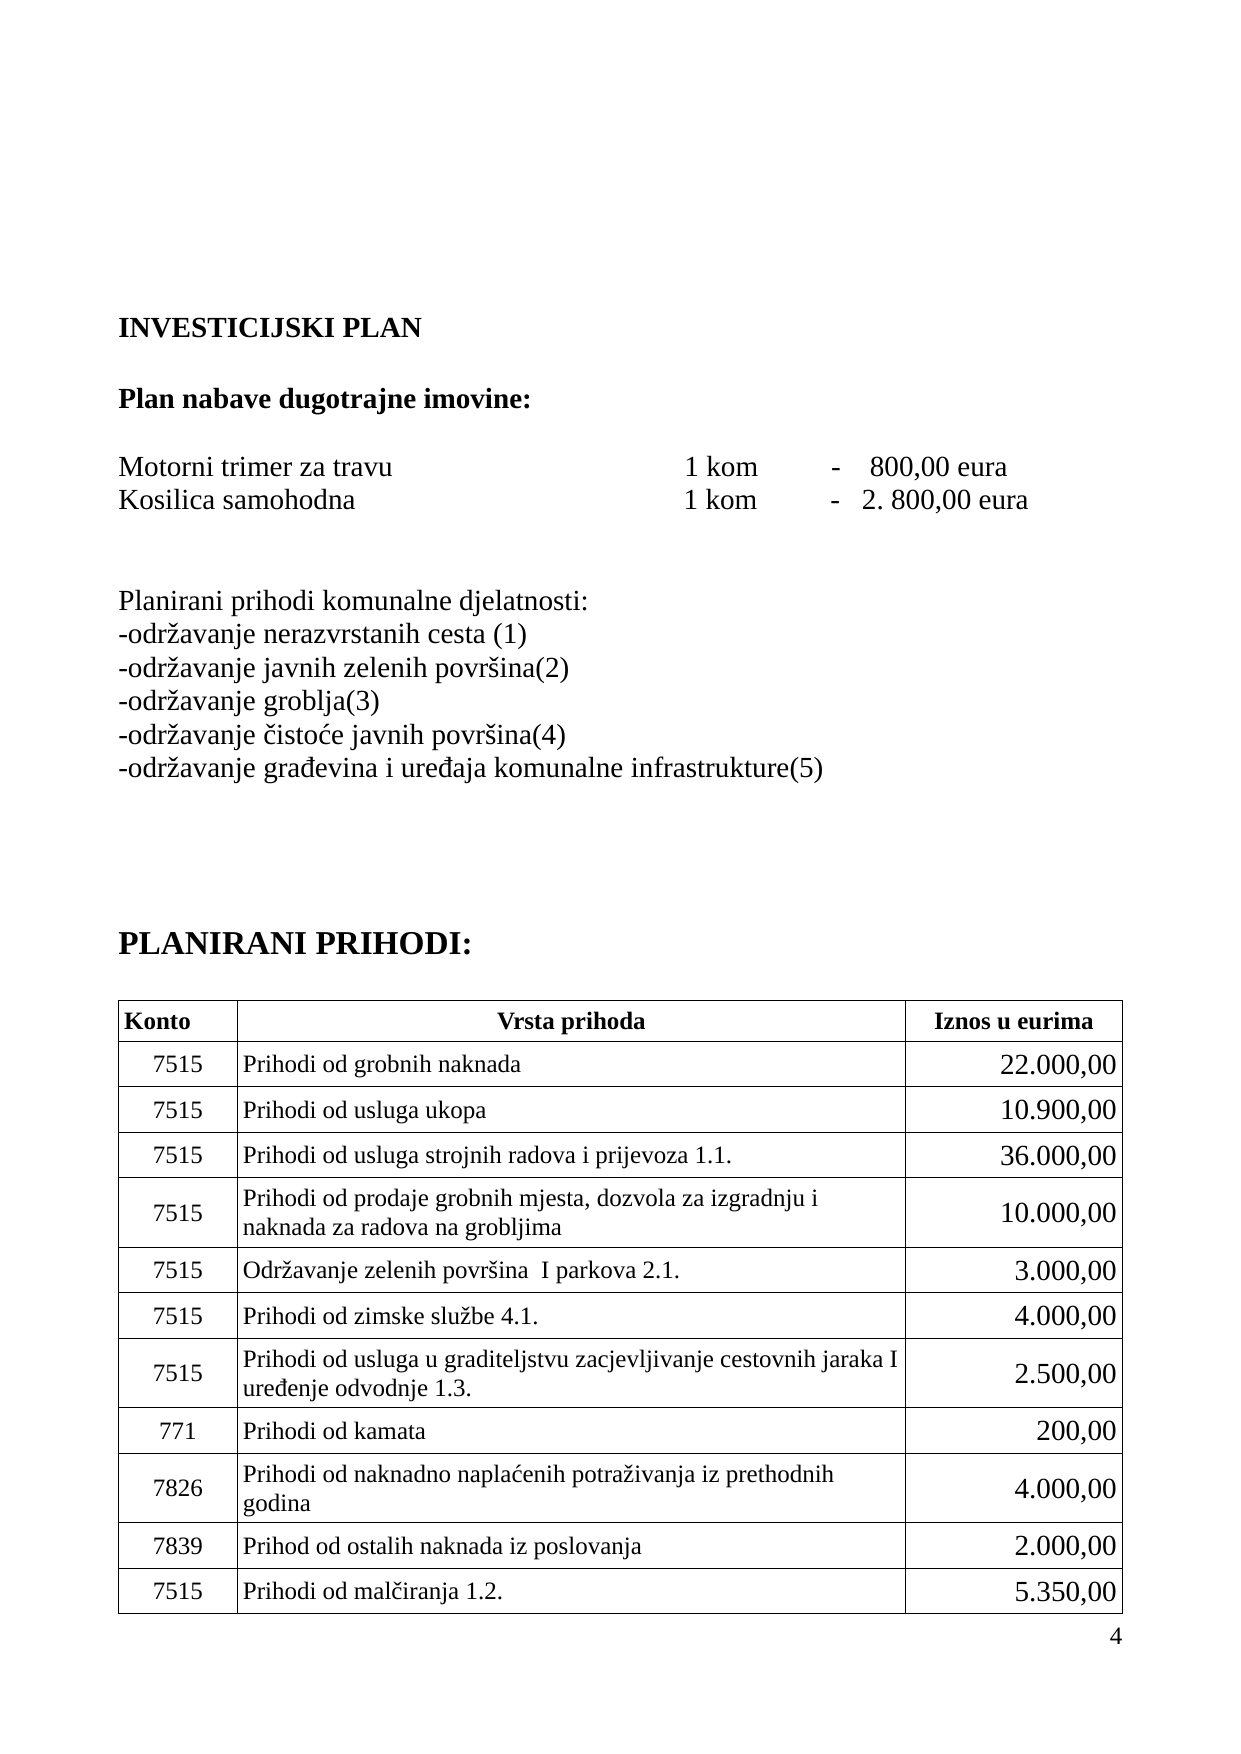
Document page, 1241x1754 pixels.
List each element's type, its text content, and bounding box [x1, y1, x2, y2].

text Motorni trimer za travu 1 kom - 800,00 eura [118, 449, 1122, 482]
table_cell Prihodi od usluga ukopa [238, 1087, 905, 1132]
table_cell 10.000,00 [906, 1178, 1122, 1247]
table_cell 7515 [119, 1248, 237, 1292]
text -održavanje građevina i uređaja komunalne infrastrukture(5) [118, 751, 1122, 784]
table_cell 7839 [119, 1523, 237, 1568]
table_cell 4.000,00 [906, 1454, 1122, 1522]
table_cell 22.000,00 [906, 1042, 1122, 1086]
table_cell 7515 [119, 1178, 237, 1247]
table_cell Prihodi od zimske službe 4.1. [238, 1293, 905, 1338]
text -održavanje nerazvrstanih cesta (1) [118, 616, 1122, 650]
text PLANIRANI PRIHODI: [118, 923, 1122, 961]
table_cell 7515 [119, 1293, 237, 1338]
table_cell 771 [119, 1408, 237, 1453]
table_header Konto [119, 1001, 237, 1041]
text -održavanje čistoće javnih površina(4) [118, 717, 1122, 751]
table_cell 7826 [119, 1454, 237, 1522]
text Planirani prihodi komunalne djelatnosti: [118, 583, 1122, 616]
table_cell 7515 [119, 1339, 237, 1407]
table_cell 4.000,00 [906, 1293, 1122, 1338]
table_cell 36.000,00 [906, 1133, 1122, 1177]
text -održavanje groblja(3) [118, 683, 1122, 717]
table_cell 7515 [119, 1087, 237, 1132]
table_header Vrsta prihoda [238, 1001, 905, 1041]
table_cell Održavanje zelenih površina I parkova 2.1. [238, 1248, 905, 1292]
table_cell 7515 [119, 1569, 237, 1613]
table_cell Prihodi od grobnih naknada [238, 1042, 905, 1086]
text -održavanje javnih zelenih površina(2) [118, 650, 1122, 683]
text Kosilica samohodna 1 kom - 2. 800,00 eura [118, 482, 1122, 516]
table_cell 10.900,00 [906, 1087, 1122, 1132]
table_cell 7515 [119, 1133, 237, 1177]
table_cell 3.000,00 [906, 1248, 1122, 1292]
text INVESTICIJSKI PLAN [118, 310, 1122, 343]
table_cell 200,00 [906, 1408, 1122, 1453]
table_cell 2.000,00 [906, 1523, 1122, 1568]
table_cell Prihodi od usluga u graditeljstvu zacjevljivanje cestovnih jaraka I uređenje odvodnje 1.3. [238, 1339, 905, 1407]
table_header Iznos u eurima [906, 1001, 1122, 1041]
table_cell 2.500,00 [906, 1339, 1122, 1407]
table_cell Prihodi od kamata [238, 1408, 905, 1453]
table_cell Prihodi od prodaje grobnih mjesta, dozvola za izgradnju i naknada za radova na grobljima [238, 1178, 905, 1247]
table_cell 7515 [119, 1042, 237, 1086]
table_cell Prihodi od naknadno naplaćenih potraživanja iz prethodnih godina [238, 1454, 905, 1522]
text Plan nabave dugotrajne imovine: [118, 382, 1122, 415]
table_cell Prihodi od malčiranja 1.2. [238, 1569, 905, 1613]
table_cell 5.350,00 [906, 1569, 1122, 1613]
table_cell Prihod od ostalih naknada iz poslovanja [238, 1523, 905, 1568]
table_cell Prihodi od usluga strojnih radova i prijevoza 1.1. [238, 1133, 905, 1177]
